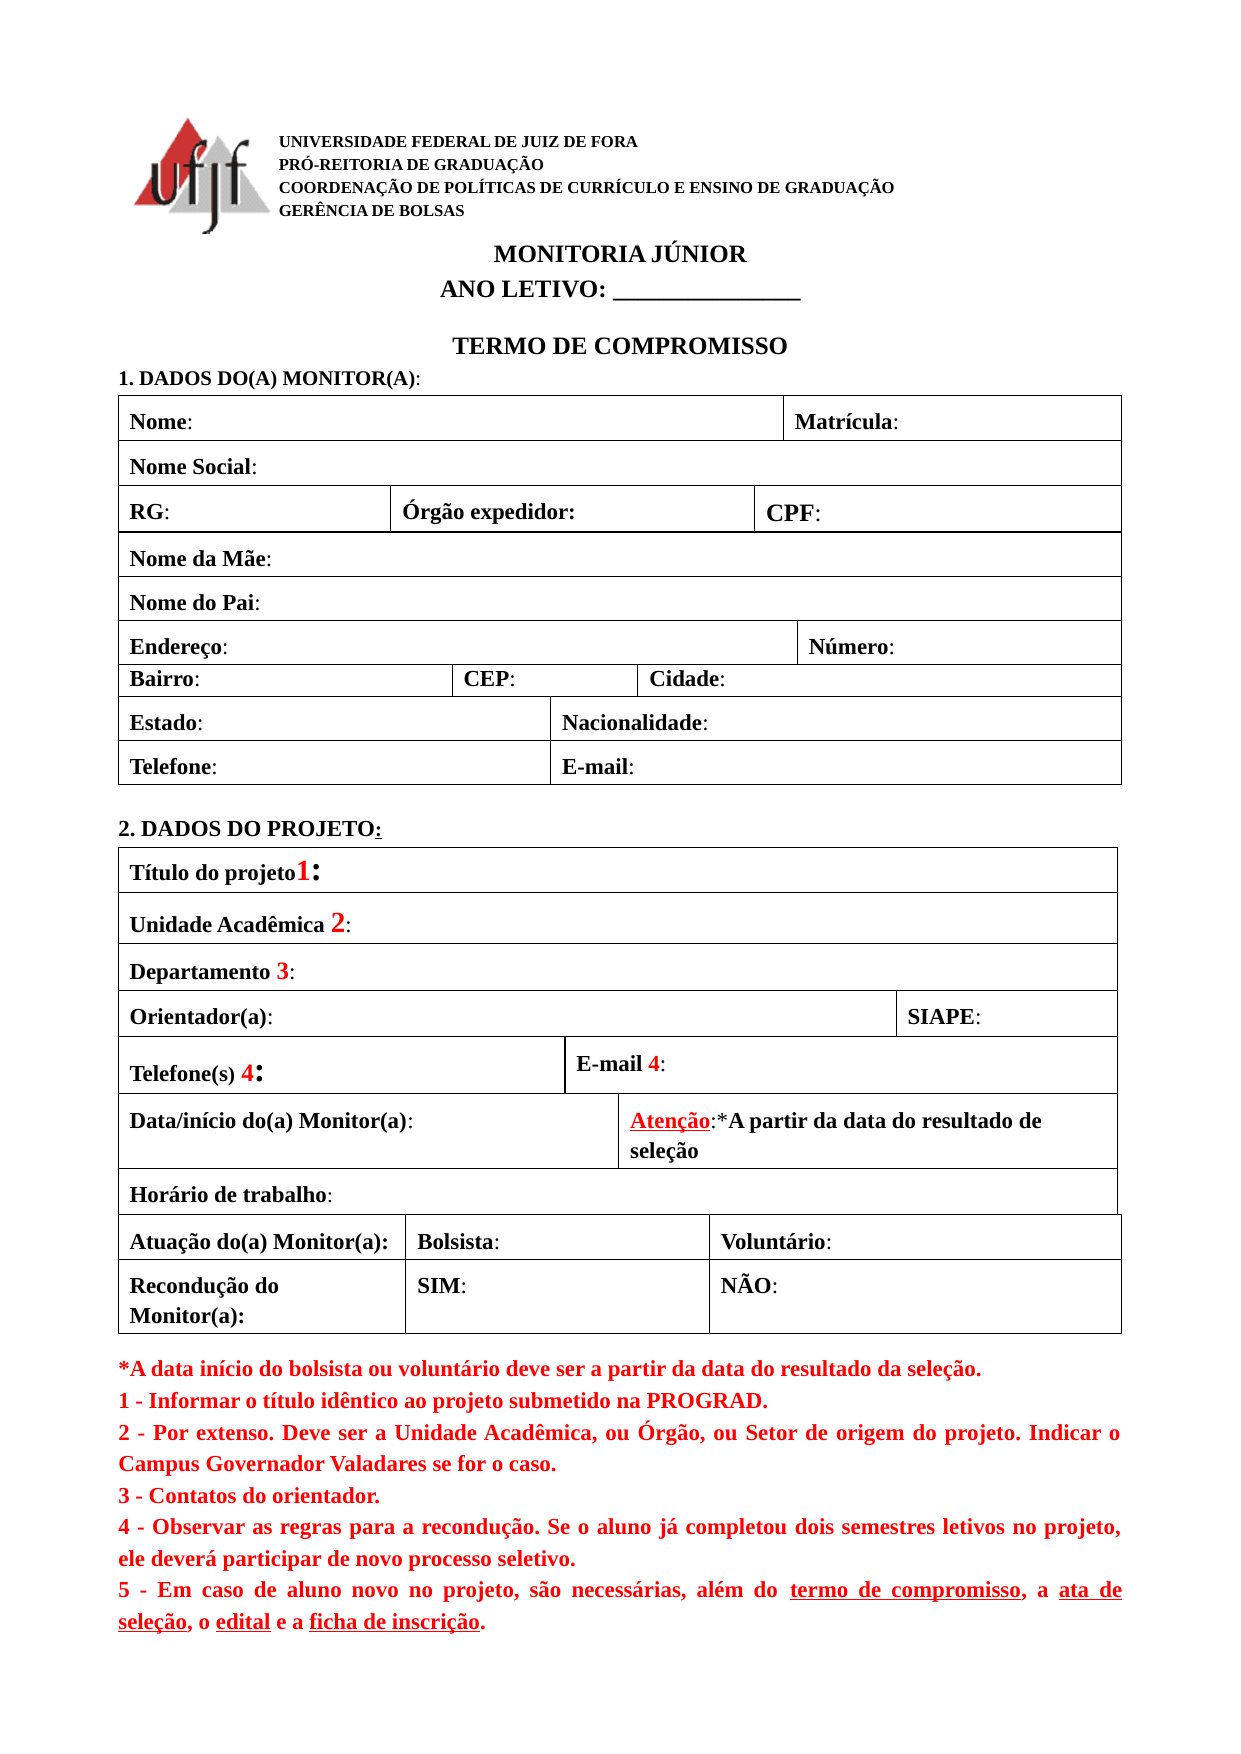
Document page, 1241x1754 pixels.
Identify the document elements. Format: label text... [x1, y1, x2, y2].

text MONITORIA JÚNIOR [118, 239, 1122, 268]
table_cell Atenção:*A partir da data do resultado de seleção [619, 1094, 1117, 1168]
text 1 - Informar o título idêntico ao projeto submetido na PROGRAD. [118, 1387, 1122, 1413]
table_cell Estado: [119, 697, 550, 740]
table_cell Bairro: [119, 665, 452, 696]
table_header UNIVERSIDADE FEDERAL DE JUIZ DE FORA PRÓ-REITORIA DE GRADUAÇÃO COORDENAÇÃO DE POLÍTICAS DE CURRÍCULO E ENSINO DE GRADUAÇÃO GERÊNCIA DE BOLSAS [279, 118, 1121, 239]
table_cell SIM: [406, 1260, 709, 1332]
text ANO LETIVO: _______________ [118, 274, 1122, 303]
table_cell SIAPE: [897, 991, 1117, 1036]
text 2 - Por extenso. Deve ser a Unidade Acadêmica, ou Órgão, ou Setor de origem do projeto. Indicar o Campus Governador Valadares se for o caso. [118, 1418, 1122, 1476]
table_cell Nome da Mãe: [119, 533, 1121, 576]
text TERMO DE COMPROMISSO [118, 331, 1122, 360]
table_cell Bolsista: [406, 1215, 709, 1258]
table_cell Telefone: [119, 741, 550, 784]
text 3 - Contatos do orientador. [118, 1482, 1122, 1508]
table_cell Cidade: [638, 665, 1121, 696]
table_cell Atuação do(a) Monitor(a): [119, 1215, 405, 1258]
table_cell Número: [798, 621, 1121, 664]
table_cell Telefone(s) 4: [119, 1037, 564, 1093]
table_cell Orientador(a): [119, 991, 896, 1036]
table_cell Unidade Acadêmica 2: [119, 893, 1117, 943]
text *A data início do bolsista ou voluntário deve ser a partir da data do resultado da seleção. [118, 1355, 1122, 1382]
text 4 - Observar as regras para a recondução. Se o aluno já completou dois semestres letivos no projeto, ele deverá participar de novo processo seletivo. [118, 1513, 1122, 1571]
table_cell Órgão expedidor: [391, 486, 754, 531]
table_cell RG: [119, 486, 390, 531]
table_cell Departamento 3: [119, 944, 1117, 989]
table_cell Recondução do Monitor(a): [119, 1260, 405, 1332]
table_cell Horário de trabalho: [119, 1169, 1117, 1214]
text 2. DADOS DO PROJETO: [118, 815, 1122, 842]
table_cell Nacionalidade: [551, 697, 1121, 740]
table_cell E-mail: [551, 741, 1121, 784]
table_cell Nome do Pai: [119, 577, 1121, 620]
table_cell Nome Social: [119, 441, 1121, 485]
table_header Título do projeto1: [119, 848, 1117, 892]
table_cell Data/início do(a) Monitor(a): [119, 1094, 618, 1168]
table_cell CEP: [453, 665, 637, 696]
table_cell CPF: [755, 486, 1121, 531]
table_cell NÃO: [710, 1260, 1121, 1332]
table_header [117, 234, 278, 239]
table_cell Voluntário: [710, 1215, 1121, 1258]
table_header Nome: [119, 396, 783, 440]
table_header Matrícula: [784, 396, 1121, 440]
table_cell Endereço: [119, 621, 797, 664]
text 1. DADOS DO(A) MONITOR(A): [118, 366, 1122, 390]
table_cell E-mail 4: [566, 1037, 1117, 1093]
text 5 - Em caso de aluno novo no projeto, são necessárias, além do termo de compromisso, a ata de seleção, o edital e a ficha de inscrição. [118, 1576, 1122, 1634]
